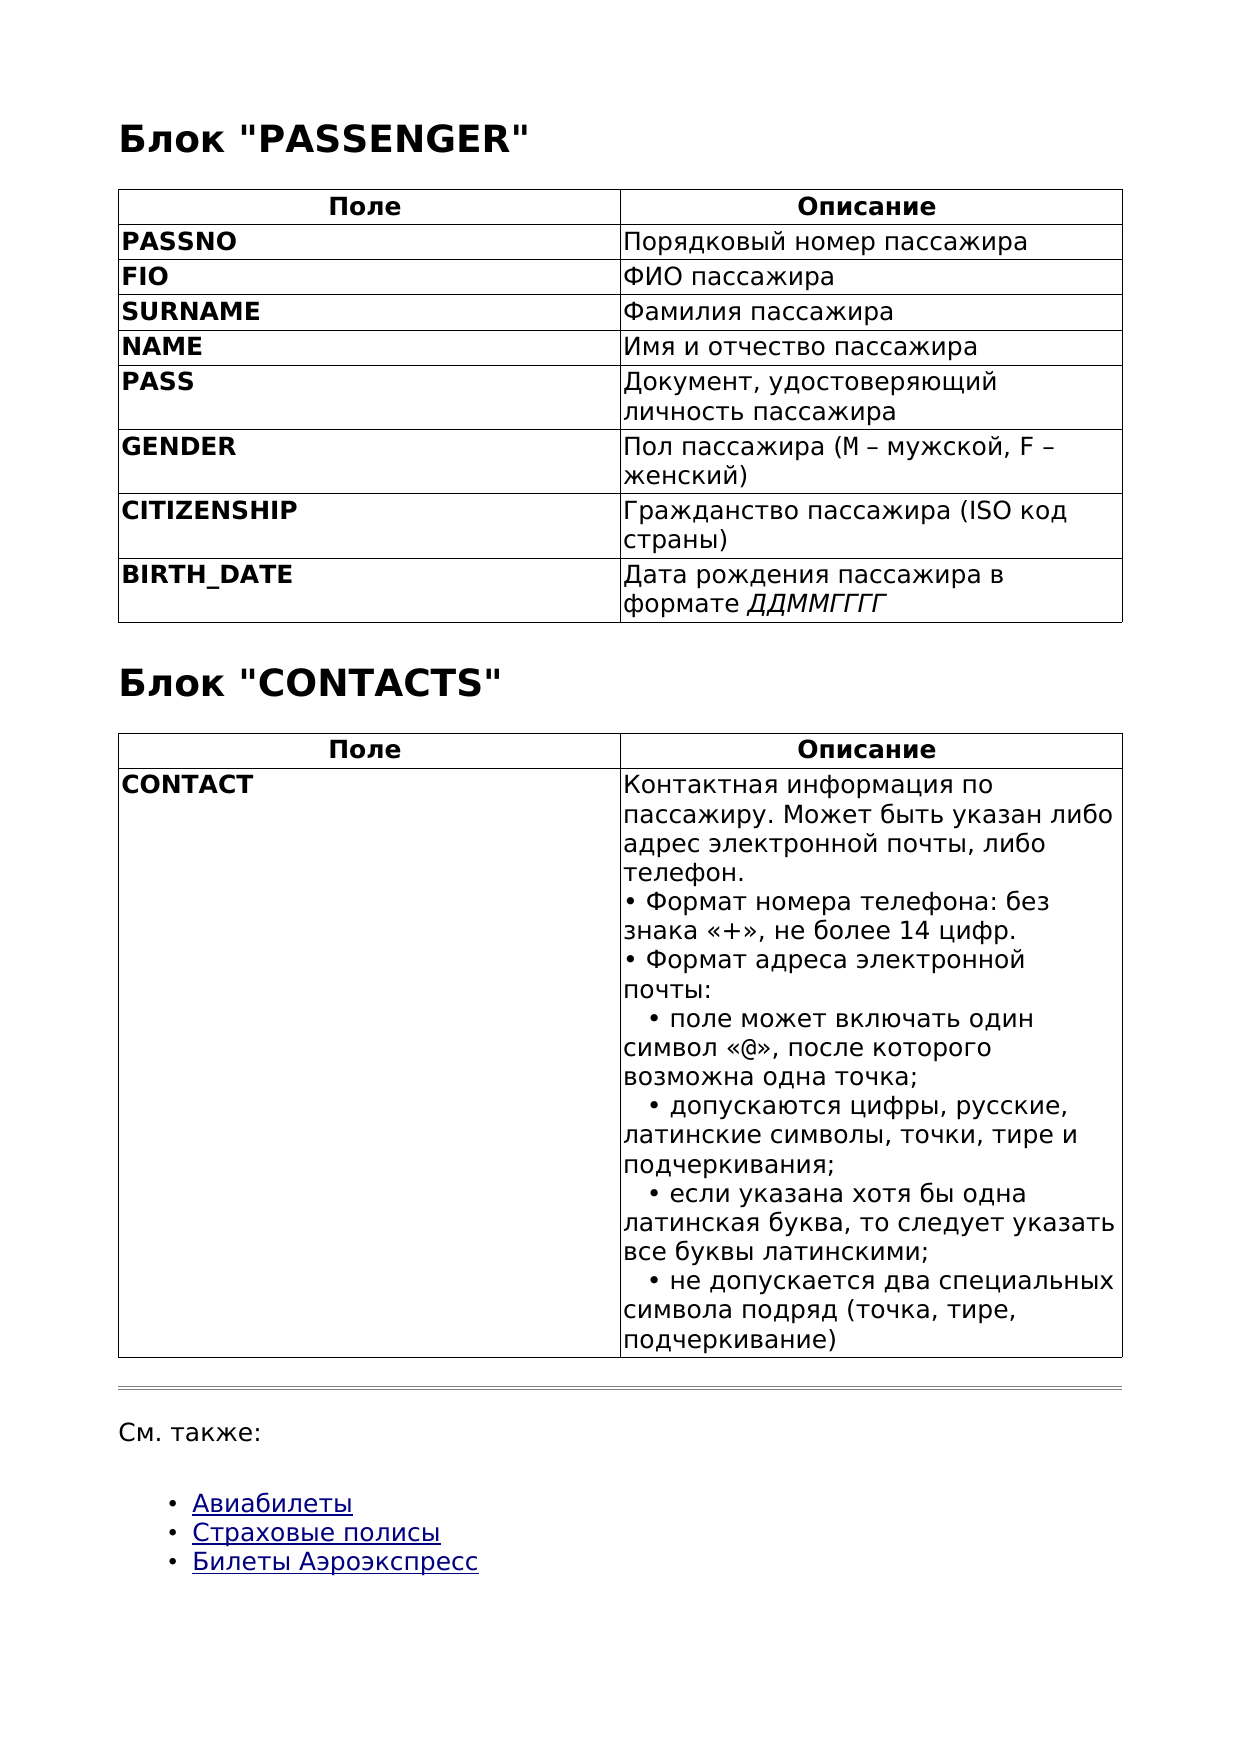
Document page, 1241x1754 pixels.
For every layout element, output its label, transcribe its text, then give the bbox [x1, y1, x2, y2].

list Билеты Аэроэкспресс [177, 1548, 1122, 1577]
list Авиабилеты [177, 1489, 1122, 1518]
table_header Описание [621, 190, 1122, 224]
list Страховые полисы [177, 1518, 1122, 1548]
table_cell Пол пассажира (M – мужской, F – женский) [621, 430, 1122, 493]
table_cell Контактная информация по пассажиру. Может быть указан либо адрес электронной почты, либо телефон. • Формат номера телефона: без знака «+­», не более 14 цифр. • Формат адреса электронной почты: • поле может включать один символ «@», после которого возможна одна точка; • допускаются цифры, русские, латинские символы, точки, тире и подчеркивания; • если указана хотя бы одна латинская буква, то следует указать все буквы латинскими; • не допускается два специальных символа подряд (точка, тире, подчеркивание) [621, 769, 1122, 1357]
subtitle Блок "PASSENGER" [118, 118, 1122, 162]
table_cell SURNAME [119, 295, 620, 329]
table_cell Дата рождения пассажира в формате ДДММГГГГ [621, 559, 1122, 622]
text См. также: [118, 1418, 1122, 1447]
table_cell Документ, удостоверяющий личность пассажира [621, 366, 1122, 429]
table_header Поле [119, 190, 620, 224]
table_cell FIO [119, 260, 620, 294]
table_cell ФИО пассажира [621, 260, 1122, 294]
table_header Поле [119, 734, 620, 768]
table_cell PASSNO [119, 225, 620, 259]
table_cell BIRTH_DATE [119, 559, 620, 622]
table_cell NAME [119, 331, 620, 364]
table_cell Гражданство пассажира (ISO код страны) [621, 494, 1122, 557]
table_header Описание [621, 734, 1122, 768]
table_cell Фамилия пассажира [621, 295, 1122, 329]
table_cell Имя и отчество пассажира [621, 331, 1122, 364]
subtitle Блок "CONTACTS" [118, 662, 1122, 705]
table_cell GENDER [119, 430, 620, 493]
table_cell Порядковый номер пассажира [621, 225, 1122, 259]
table_cell CONTACT [119, 769, 620, 1357]
table_cell CITIZENSHIP [119, 494, 620, 557]
table_cell PASS [119, 366, 620, 429]
